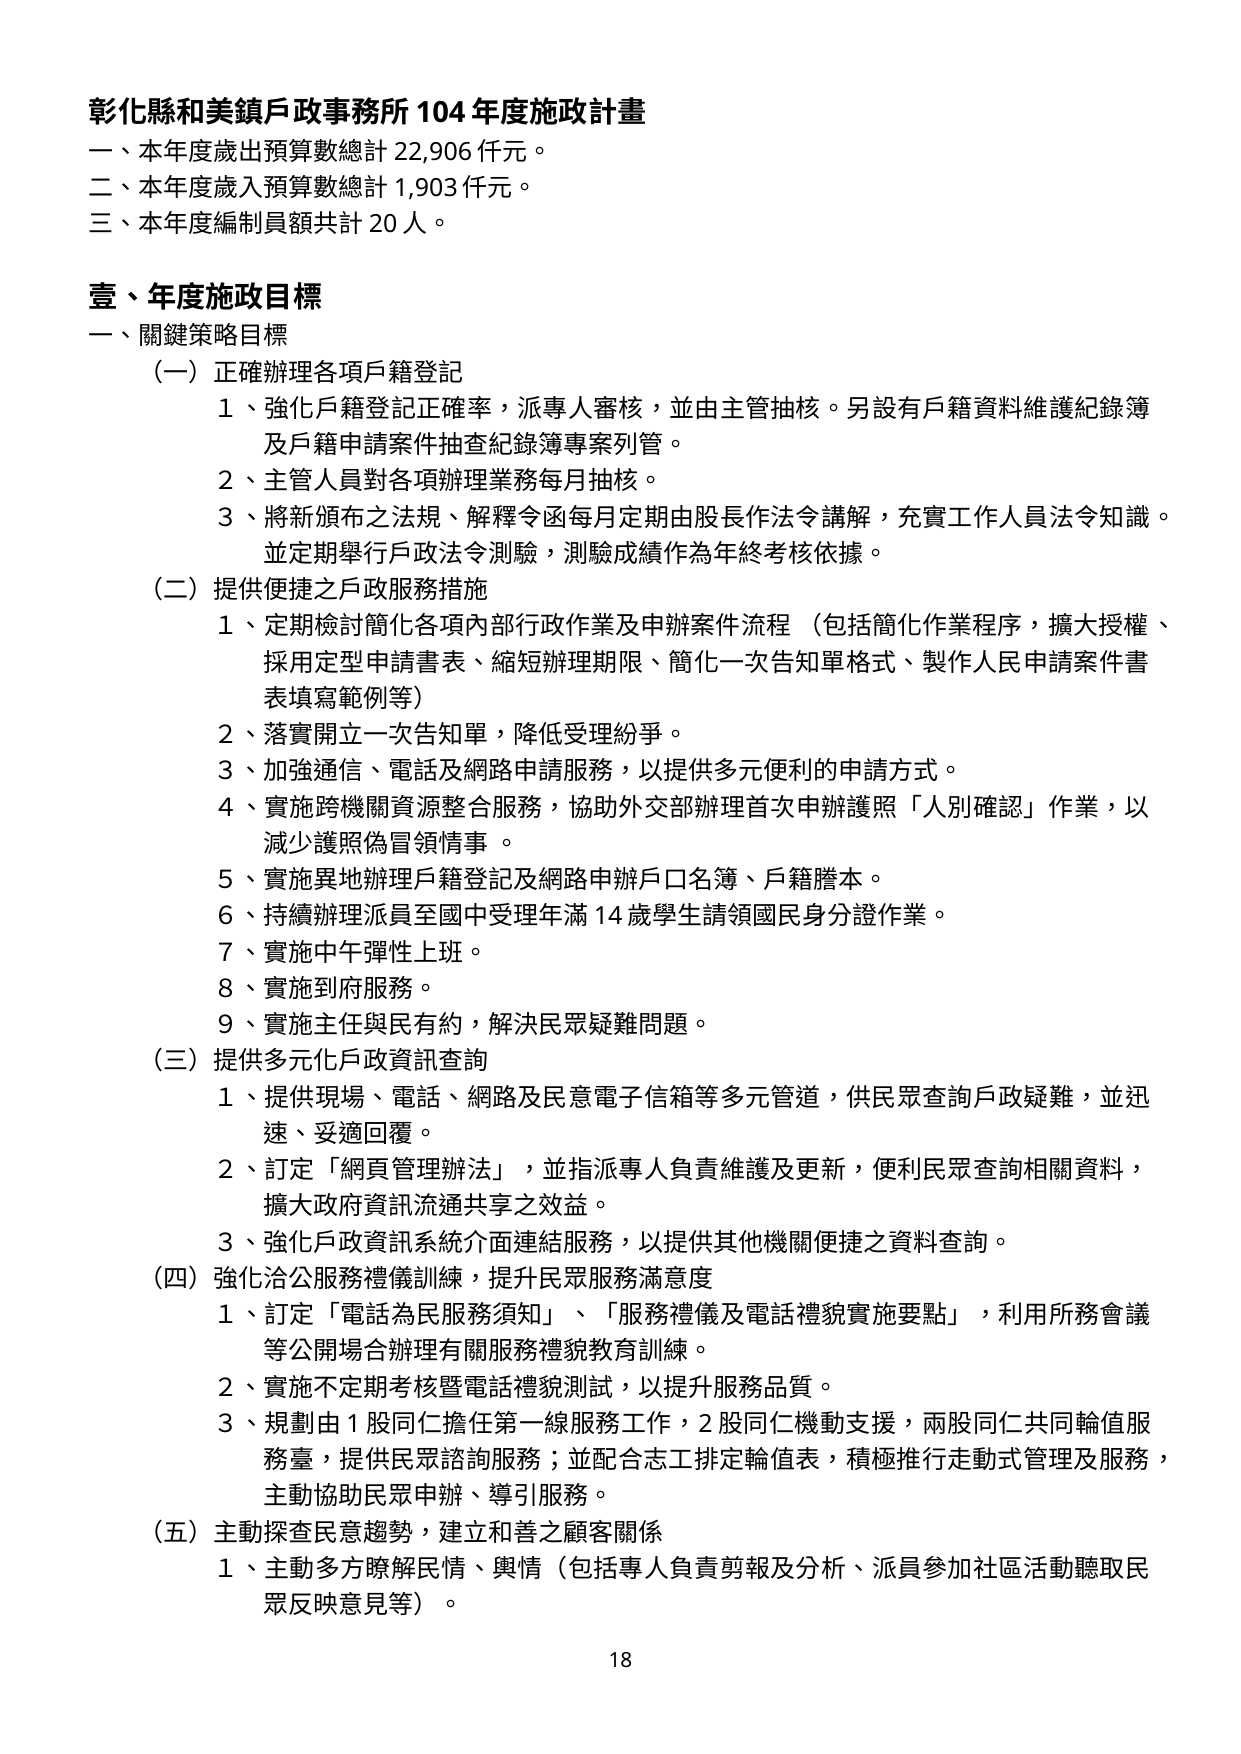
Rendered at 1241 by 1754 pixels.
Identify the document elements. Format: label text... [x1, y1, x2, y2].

text ６、持續辦理派員至國中受理年滿14歲學生請領國民身分證作業。 [214, 896, 1152, 932]
text ３、將新頒布之法規、解釋令函每月定期由股長作法令講解，充實工作人員法令知識。並定期舉行戶政法令測驗，測驗成績作為年終考核依據。 [214, 497, 1152, 569]
text ５、實施異地辦理戶籍登記及網路申辦戶口名簿、戶籍謄本。 [214, 859, 1152, 896]
text ４、實施跨機關資源整合服務，協助外交部辦理首次申辦護照「人別確認」作業，以減少護照偽冒領情事 。 [214, 787, 1152, 859]
text ３、加強通信、電話及網路申請服務，以提供多元便利的申請方式。 [214, 751, 1152, 787]
text １、主動多方瞭解民情、輿情（包括專人負責剪報及分析、派員參加社區活動聽取民眾反映意見等）。 [214, 1548, 1152, 1621]
text １、強化戶籍登記正確率，派專人審核，並由主管抽核。另設有戶籍資料維護紀錄簿及戶籍申請案件抽查紀錄簿專案列管。 [214, 388, 1152, 461]
text ３、規劃由1股同仁擔任第一線服務工作，2股同仁機動支援，兩股同仁共同輪值服務臺，提供民眾諮詢服務；並配合志工排定輪值表，積極推行走動式管理及服務，主動協助民眾申辦、導引服務。 [214, 1403, 1152, 1512]
text ２、落實開立一次告知單，降低受理紛爭。 [214, 714, 1152, 751]
text （三）提供多元化戶政資訊查詢 [139, 1041, 1152, 1077]
text 三、本年度編制員額共計20人。 [89, 203, 1152, 240]
text ３、強化戶政資訊系統介面連結服務，以提供其他機關便捷之資料查詢。 [214, 1222, 1152, 1258]
text １、提供現場、電話、網路及民意電子信箱等多元管道，供民眾查詢戶政疑難，並迅速、妥適回覆。 [214, 1077, 1152, 1149]
text 壹、年度施政目標 [89, 274, 1152, 316]
text 彰化縣和美鎮戶政事務所104年度施政計畫 [89, 89, 1152, 131]
text ９、實施主任與民有約，解決民眾疑難問題。 [214, 1004, 1152, 1041]
text ８、實施到府服務。 [214, 968, 1152, 1004]
text １、訂定「電話為民服務須知」、「服務禮儀及電話禮貌實施要點」，利用所務會議等公開場合辦理有關服務禮貌教育訓練。 [214, 1294, 1152, 1367]
text 一、關鍵策略目標 [89, 316, 1152, 352]
text ２、訂定「網頁管理辦法」，並指派專人負責維護及更新，便利民眾查詢相關資料，擴大政府資訊流通共享之效益。 [214, 1149, 1152, 1222]
text （一）正確辦理各項戶籍登記 [139, 352, 1152, 388]
text １、定期檢討簡化各項內部行政作業及申辦案件流程 （包括簡化作業程序，擴大授權、採用定型申請書表、縮短辦理期限、簡化一次告知單格式、製作人民申請案件書表填寫範例等） [214, 606, 1152, 714]
text 一、本年度歲出預算數總計22,906仟元。 [89, 131, 1152, 167]
text ７、實施中午彈性上班。 [214, 932, 1152, 968]
text （五）主動探查民意趨勢，建立和善之顧客關係 [139, 1512, 1152, 1548]
text 二、本年度歲入預算數總計1,903仟元。 [89, 167, 1152, 203]
text ２、實施不定期考核暨電話禮貌測試，以提升服務品質。 [214, 1367, 1152, 1403]
text （二）提供便捷之戶政服務措施 [139, 569, 1152, 606]
text ２、主管人員對各項辦理業務每月抽核。 [214, 461, 1152, 497]
text （四）強化洽公服務禮儀訓練，提升民眾服務滿意度 [139, 1258, 1152, 1294]
